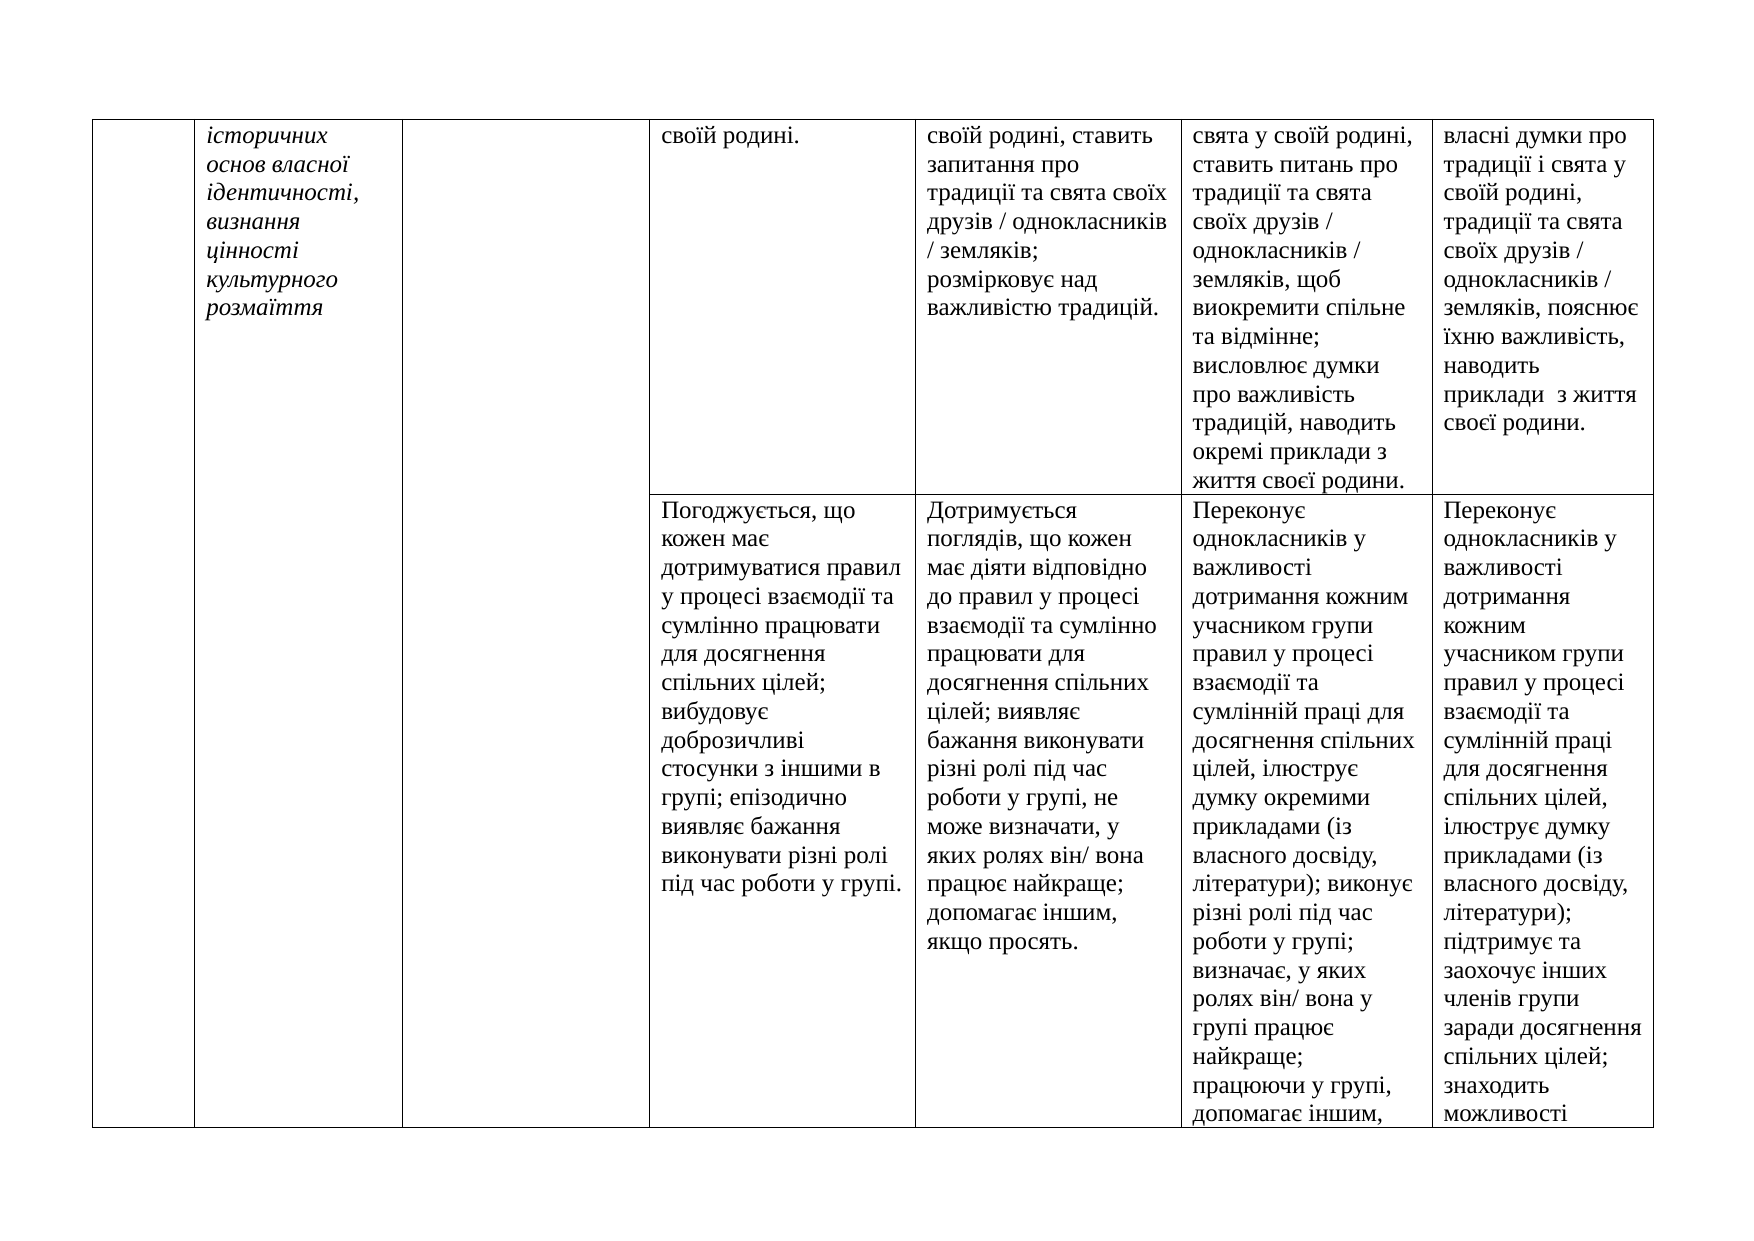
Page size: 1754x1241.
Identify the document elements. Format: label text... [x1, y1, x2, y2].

table_cell [93, 494, 194, 1127]
table_cell [403, 494, 649, 1127]
table_cell власні думки про традиції і свята у своїй родині, традиції та свята своїх друзів / однокласників / земляків, пояснює їхню важливість, наводить приклади з життя своєї родини. [1433, 120, 1653, 494]
table_cell Дотримується поглядів, що кожен має діяти відповідно до правил у процесі взаємодії та сумлінно працювати для досягнення спільних цілей; виявляє бажання виконувати різні ролі під час роботи у групі, не може визначати, у яких ролях він/ вона працює найкраще; допомагає іншим, якщо просять. [916, 495, 1181, 1127]
table_cell своїй родині. [650, 120, 915, 494]
table_cell свята у своїй родині, ставить питань про традиції та свята своїх друзів / однокласників / земляків, щоб виокремити спільне та відмінне; висловлює думки про важливість традицій, наводить окремі приклади з життя своєї родини. [1182, 120, 1432, 494]
table_cell [195, 494, 402, 1127]
table_cell Переконує однокласників у важливості дотримання кожним учасником групи правил у процесі взаємодії та сумлінній праці для досягнення спільних цілей, ілюструє думку прикладами (із власного досвіду, літератури); підтримує та заохочує інших членів групи заради досягнення спільних цілей; знаходить можливості [1433, 495, 1653, 1127]
table_cell своїй родині, ставить запитання про традиції та свята своїх друзів / однокласників / земляків; розмірковує над важливістю традицій. [916, 120, 1181, 494]
table_cell [93, 120, 194, 494]
table_cell Переконує однокласників у важливості дотримання кожним учасником групи правил у процесі взаємодії та сумлінній праці для досягнення спільних цілей, ілюструє думку окремими прикладами (із власного досвіду, літератури); виконує різні ролі під час роботи у групі; визначає, у яких ролях він/ вона у групі працює найкраще; працюючи у групі, допомагає іншим, [1182, 495, 1432, 1127]
table_cell Погоджується, що кожен має дотримуватися правил у процесі взаємодії та сумлінно працювати для досягнення спільних цілей; вибудовує доброзичливі стосунки з іншими в групі; епізодично виявляє бажання виконувати різні ролі під час роботи у групі. [650, 495, 915, 1127]
table_cell [403, 120, 649, 494]
table_cell історичних основ власної ідентичності, визнання цінності культурного розмаїття [195, 120, 402, 494]
